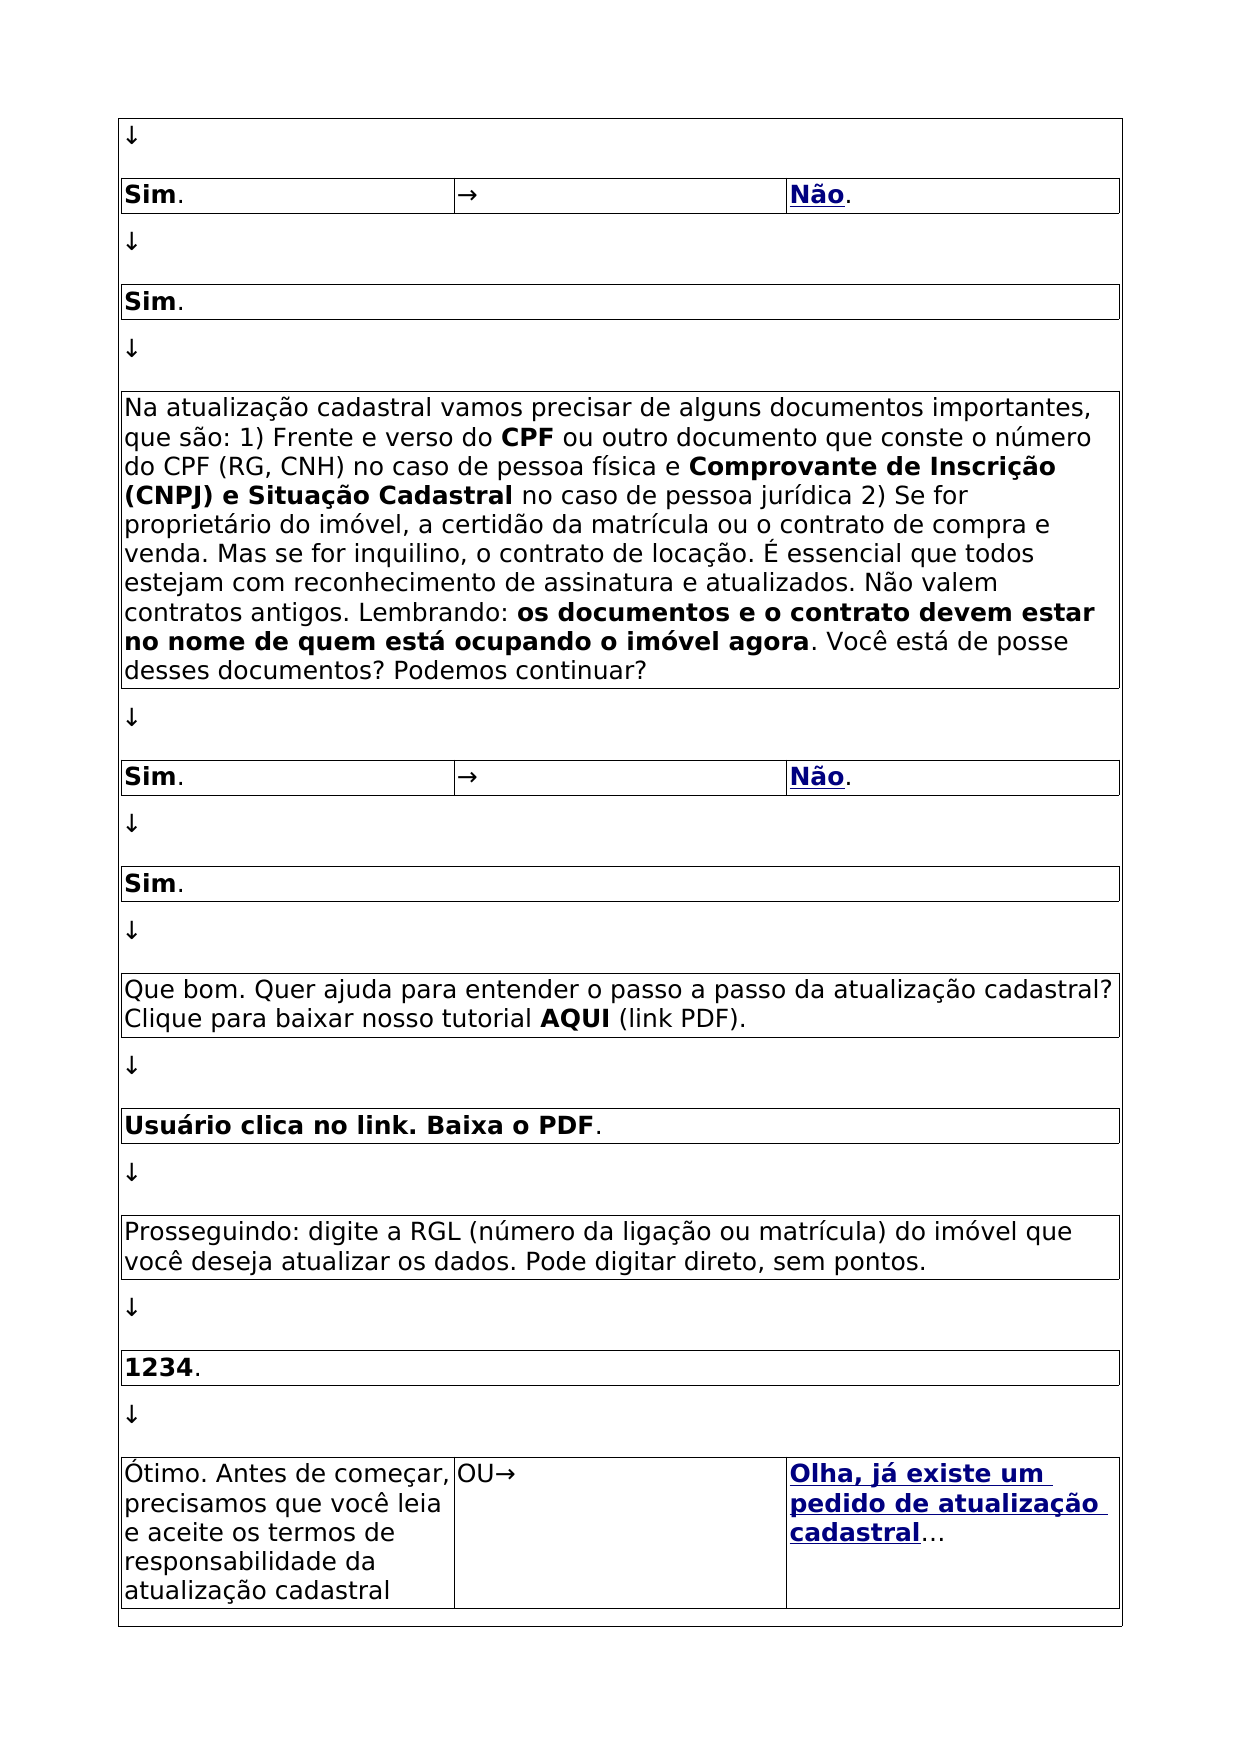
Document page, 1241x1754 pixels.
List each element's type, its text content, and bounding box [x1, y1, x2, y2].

table_header Sim. [122, 179, 454, 213]
table_header Usuário clica no link. Baixa o PDF. [122, 1109, 1119, 1143]
table_header OU→ [455, 1458, 786, 1608]
table_header Sim. [122, 761, 454, 794]
table_header Não. [787, 761, 1119, 794]
table_header Olha, já existe um pedido de atualização cadastral… [787, 1458, 1119, 1608]
table_header → [455, 761, 786, 794]
table_header Sim. [122, 285, 1119, 319]
table_header → [455, 179, 786, 213]
table_header Não. [787, 179, 1119, 213]
table_header ↓ ↓ ↓ ↓ ↓ ↓ ↓ ↓ ↓ ↓ [119, 119, 1122, 1626]
table_header 1234. [122, 1351, 1119, 1385]
table_header Na atualização cadastral vamos precisar de alguns documentos importantes, que são: 1) Frente e verso do CPF ou outro documento que conste o número do CPF (RG, CNH) no caso de pessoa física e Comprovante de Inscrição (CNPJ) e Situação Cadastral no caso de pessoa jurídica 2) Se for proprietário do imóvel, a certidão da matrícula ou o contrato de compra e venda. Mas se for inquilino, o contrato de locação. É essencial que todos estejam com reconhecimento de assinatura e atualizados. Não valem contratos antigos. Lembrando: os documentos e o contrato devem estar no nome de quem está ocupando o imóvel agora. Você está de posse desses documentos? Podemos continuar? [122, 392, 1119, 688]
table_header Prosseguindo: digite a RGL (número da ligação ou matrícula) do imóvel que você deseja atualizar os dados. Pode digitar direto, sem pontos. [122, 1216, 1119, 1279]
table_header Sim. [122, 867, 1119, 901]
table_header Que bom. Quer ajuda para entender o passo a passo da atualização cadastral? Clique para baixar nosso tutorial AQUI (link PDF). [122, 974, 1119, 1037]
table_header Ótimo. Antes de começar, precisamos que você leia e aceite os termos de responsabilidade da atualização cadastral [122, 1458, 454, 1608]
